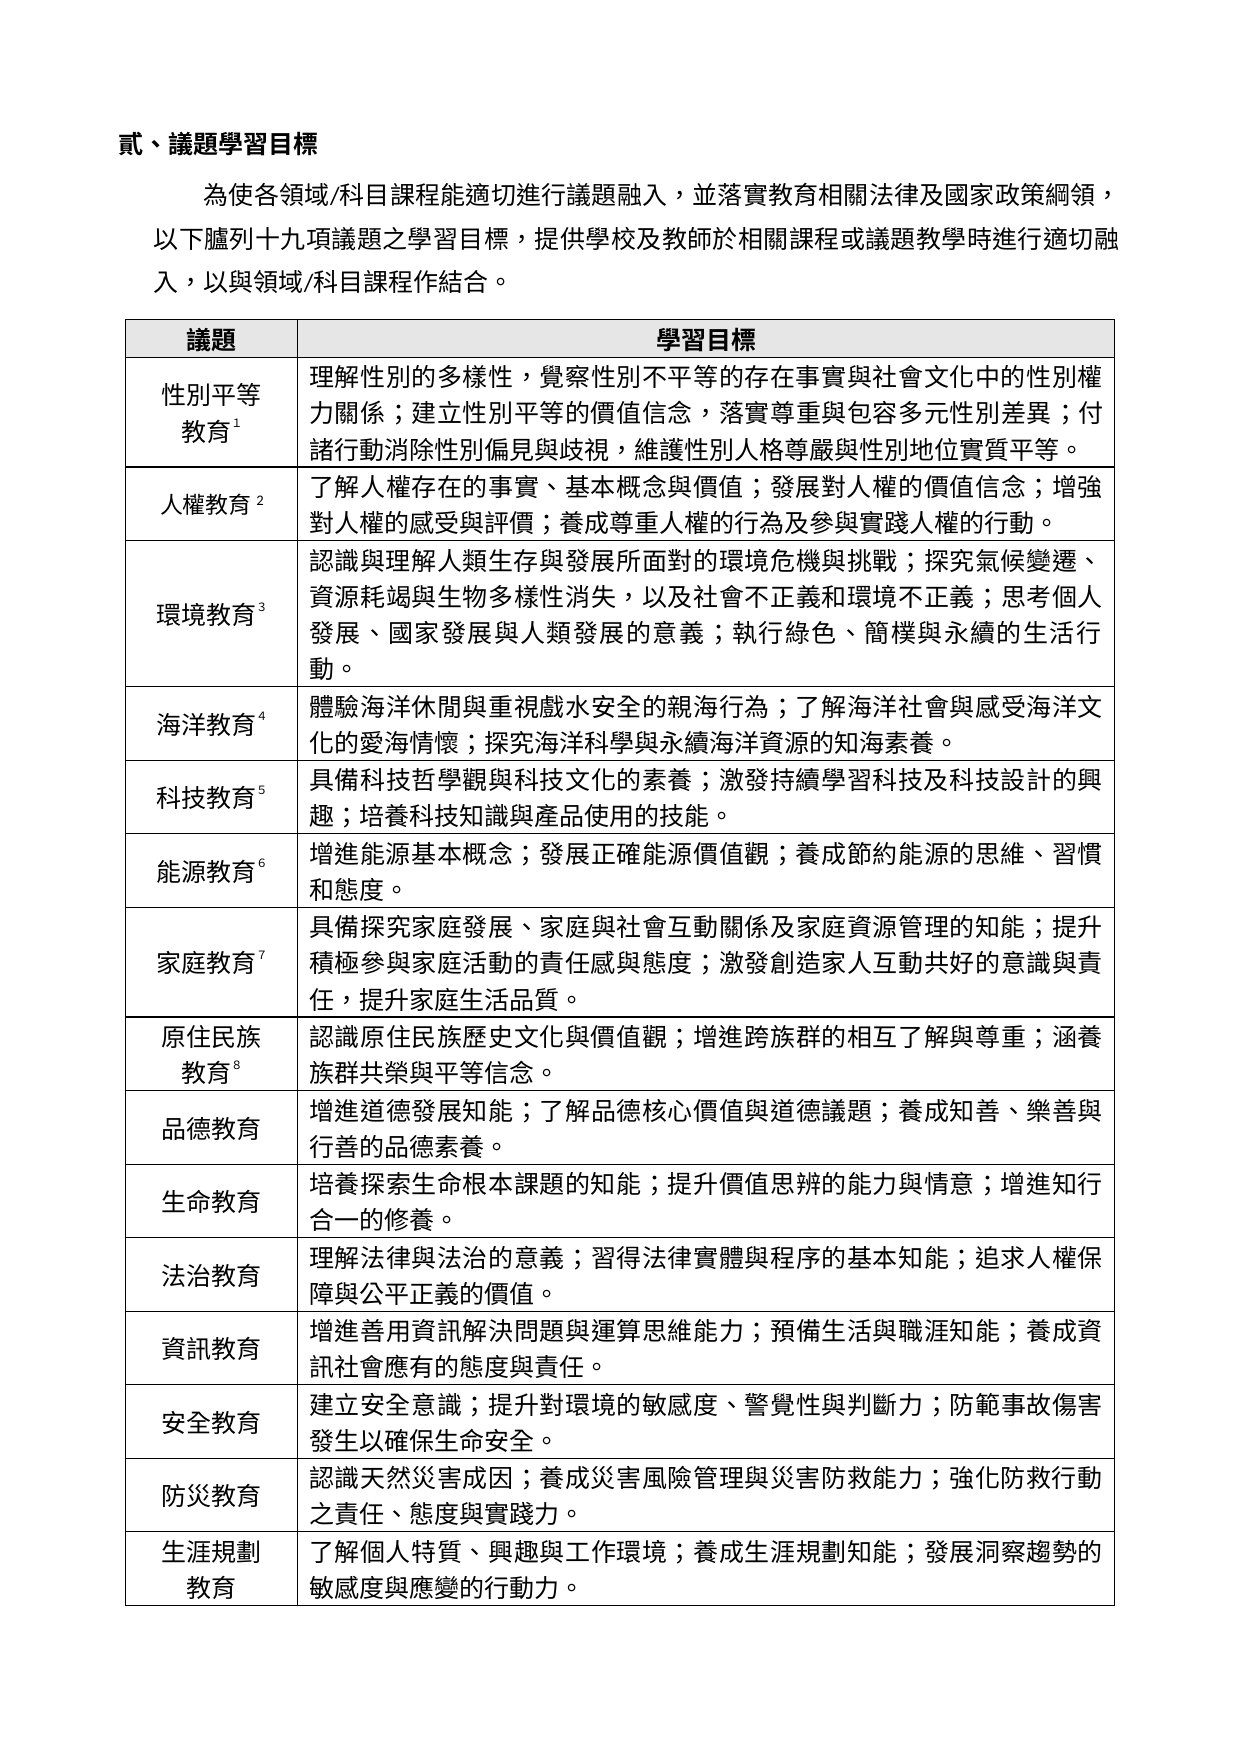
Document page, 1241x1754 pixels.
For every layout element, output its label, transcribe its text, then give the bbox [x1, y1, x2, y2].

table_cell 科技教育５ [126, 761, 297, 833]
table_cell 家庭教育７ [126, 908, 297, 1016]
table_cell 環境教育３ [126, 541, 297, 686]
table_cell 原住民族 教育８ [126, 1018, 297, 1090]
table_cell 防災教育 [126, 1459, 297, 1531]
table_header 議題 [126, 320, 297, 357]
table_cell 資訊教育 [126, 1312, 297, 1384]
table_cell 生涯規劃 教育 [126, 1532, 297, 1605]
table_cell 理解法律與法治的意義；習得法律實體與程序的基本知能；追求人權保障與公平正義的價值。 [298, 1238, 1114, 1311]
table_cell 具備科技哲學觀與科技文化的素養；激發持續學習科技及科技設計的興趣；培養科技知識與產品使用的技能。 [298, 761, 1114, 833]
table_cell 增進道德發展知能；了解品德核心價值與道德議題；養成知善、樂善與行善的品德素養。 [298, 1091, 1114, 1163]
table_cell 生命教育 [126, 1165, 297, 1237]
table_header 學習目標 [298, 320, 1114, 357]
table_cell 具備探究家庭發展、家庭與社會互動關係及家庭資源管理的知能；提升積極參與家庭活動的責任感與態度；激發創造家人互動共好的意識與責任，提升家庭生活品質。 [298, 908, 1114, 1016]
table_cell 培養探索生命根本課題的知能；提升價值思辨的能力與情意；增進知行合一的修養。 [298, 1165, 1114, 1237]
table_cell 體驗海洋休閒與重視戲水安全的親海行為；了解海洋社會與感受海洋文化的愛海情懷；探究海洋科學與永續海洋資源的知海素養。 [298, 687, 1114, 759]
table_cell 理解性別的多樣性，覺察性別不平等的存在事實與社會文化中的性別權力關係；建立性別平等的價值信念，落實尊重與包容多元性別差異；付諸行動消除性別偏見與歧視，維護性別人格尊嚴與性別地位實質平等。 [298, 358, 1114, 466]
table_cell 認識原住民族歷史文化與價值觀；增進跨族群的相互了解與尊重；涵養族群共榮與平等信念。 [298, 1018, 1114, 1090]
table_cell 建立安全意識；提升對環境的敏感度、警覺性與判斷力；防範事故傷害發生以確保生命安全。 [298, 1385, 1114, 1458]
table_cell 增進能源基本概念；發展正確能源價值觀；養成節約能源的思維、習慣和態度。 [298, 834, 1114, 907]
text 貳、議題學習目標 [118, 118, 1122, 162]
table_cell 海洋教育４ [126, 687, 297, 759]
table_cell 認識與理解人類生存與發展所面對的環境危機與挑戰；探究氣候變遷、資源耗竭與生物多樣性消失，以及社會不正義和環境不正義；思考個人發展、國家發展與人類發展的意義；執行綠色、簡樸與永續的生活行動。 [298, 541, 1114, 686]
text 為使各領域/科目課程能適切進行議題融入，並落實教育相關法律及國家政策綱領，以下臚列十九項議題之學習目標，提供學校及教師於相關課程或議題教學時進行適切融入，以與領域/科目課程作結合。 [153, 169, 1122, 301]
table_cell 能源教育６ [126, 834, 297, 907]
table_cell 安全教育 [126, 1385, 297, 1458]
table_cell 增進善用資訊解決問題與運算思維能力；預備生活與職涯知能；養成資訊社會應有的態度與責任。 [298, 1312, 1114, 1384]
table_cell 法治教育 [126, 1238, 297, 1311]
table_cell 性別平等 教育１ [126, 358, 297, 466]
table_cell 認識天然災害成因；養成災害風險管理與災害防救能力；強化防救行動之責任、態度與實踐力。 [298, 1459, 1114, 1531]
table_cell 了解個人特質、興趣與工作環境；養成生涯規劃知能；發展洞察趨勢的敏感度與應變的行動力。 [298, 1532, 1114, 1605]
table_cell 品德教育 [126, 1091, 297, 1163]
table_cell 人權教育2 [126, 468, 297, 540]
table_cell 了解人權存在的事實、基本概念與價值；發展對人權的價值信念；增強對人權的感受與評價；養成尊重人權的行為及參與實踐人權的行動。 [298, 468, 1114, 540]
